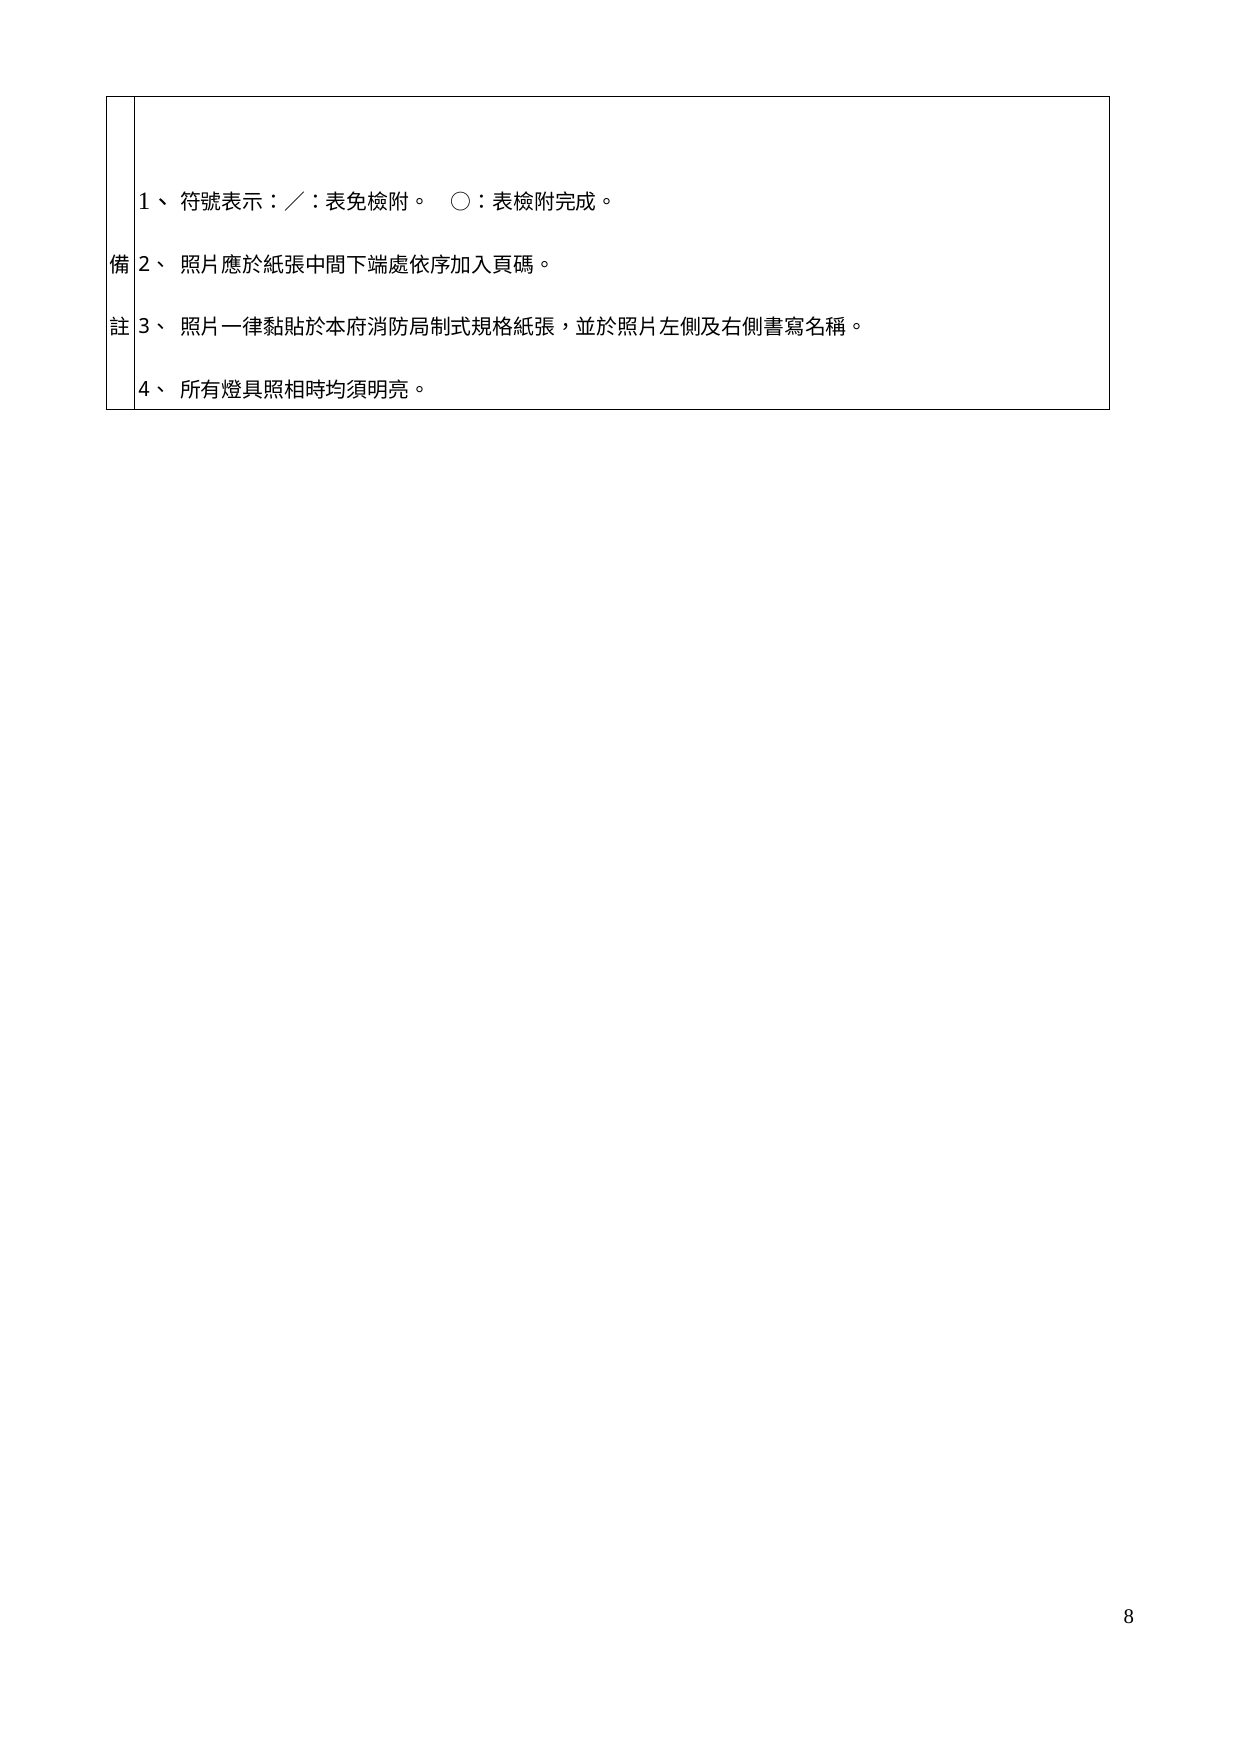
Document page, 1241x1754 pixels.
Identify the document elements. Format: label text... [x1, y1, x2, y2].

table_cell 符號表示：／：表免檢附。 ○：表檢附完成。 照片應於紙張中間下端處依序加入頁碼。 照片一律黏貼於本府消防局制式規格紙張，並於照片左側及右側書寫名稱。 所有燈具照相時均須明亮。 [135, 97, 1109, 409]
table_cell 備註 [107, 97, 134, 409]
